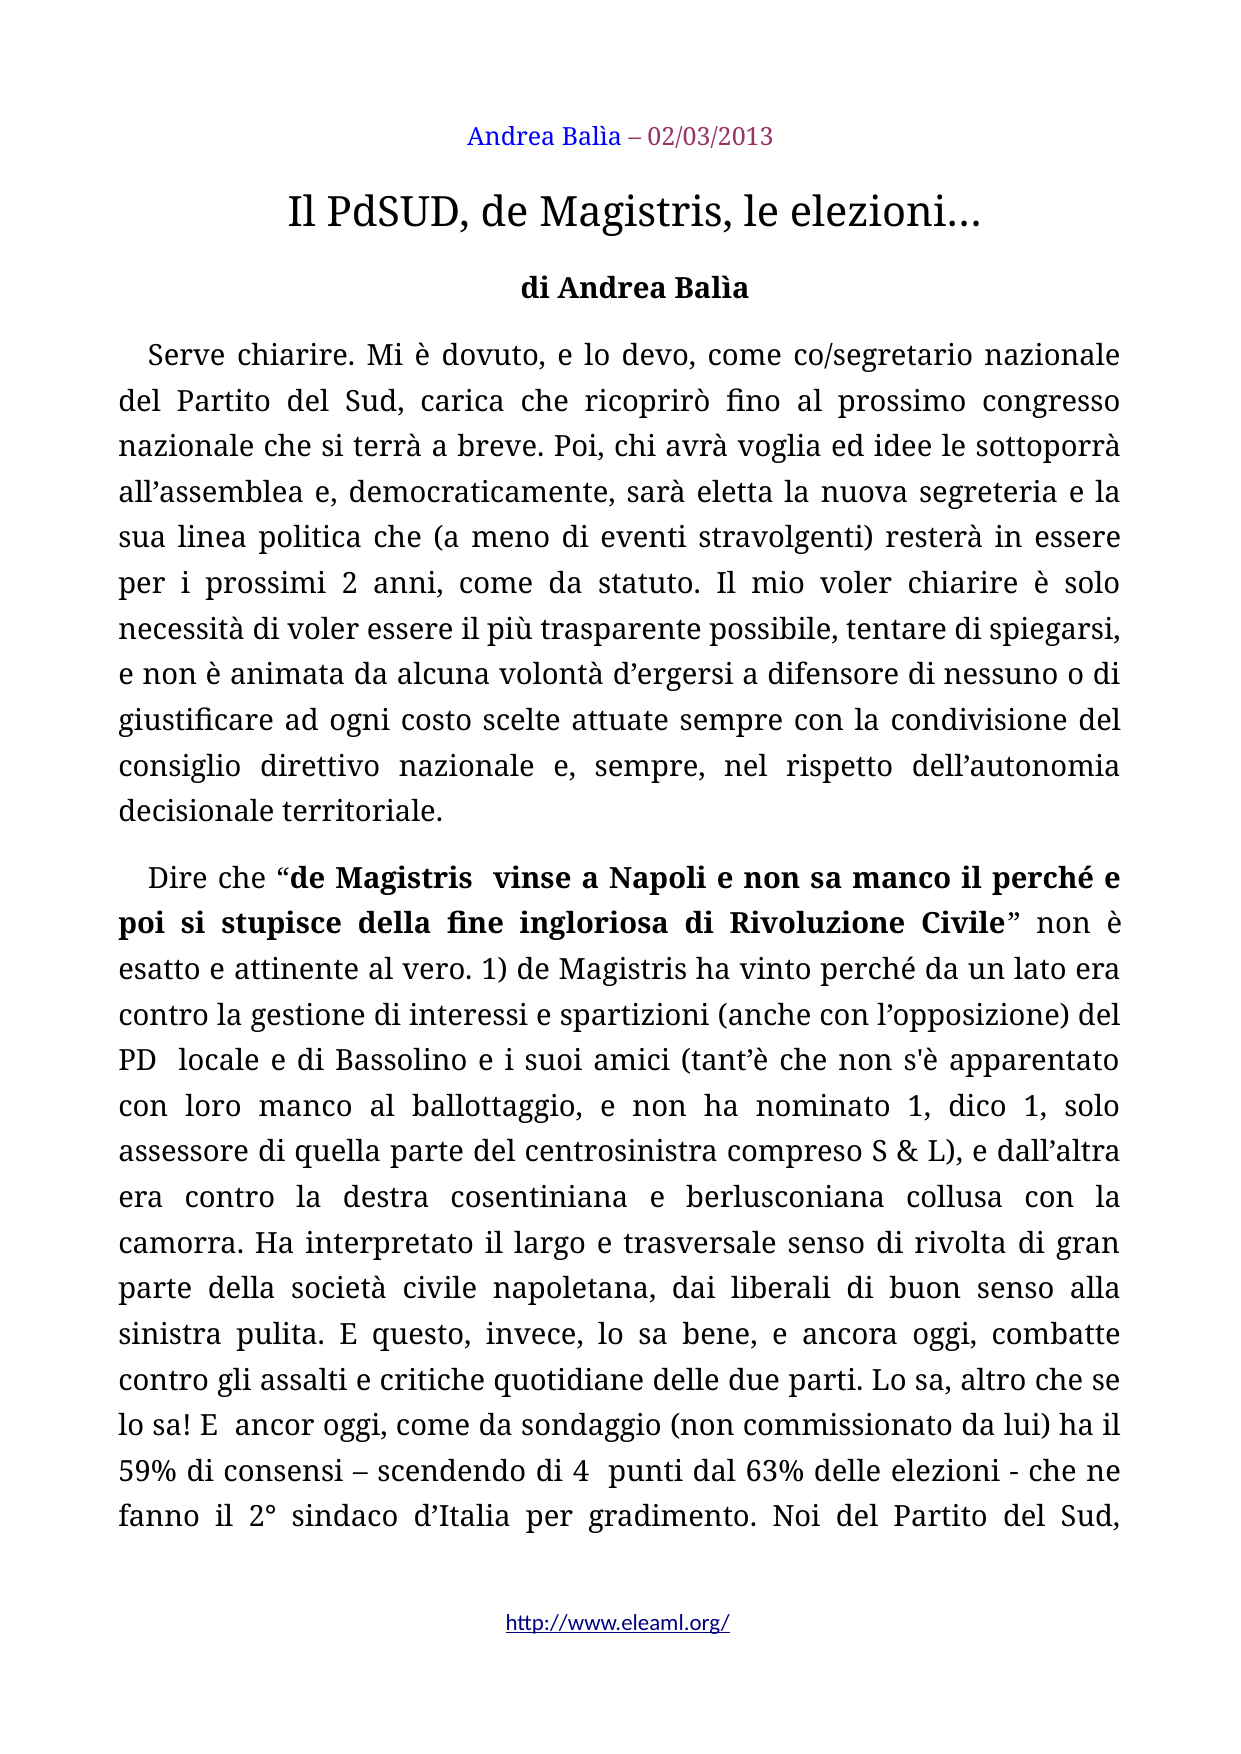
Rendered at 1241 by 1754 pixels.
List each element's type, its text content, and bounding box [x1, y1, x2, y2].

text di Andrea Balìa [118, 268, 1122, 307]
text Il PdSUD, de Magistris, le elezioni… [118, 182, 1122, 238]
text Dire che “de Magistris vinse a Napoli e non sa manco il perché e poi si stupisce della fine ingloriosa di Rivoluzione Civile” non è esatto e attinente al vero. 1) de Magistris ha vinto perché da un lato era contro la gestione di interessi e spartizioni (anche con l’opposizione) del PD locale e di Bassolino e i suoi amici (tant’è che non s'è apparentato con loro manco al ballottaggio, e non ha nominato 1, dico 1, solo assessore di quella parte del centrosinistra compreso S & L), e dall’altra era contro la destra cosentiniana e berlusconiana collusa con la camorra. Ha interpretato il largo e trasversale senso di rivolta di gran parte della società civile napoletana, dai liberali di buon senso alla sinistra pulita. E questo, invece, lo sa bene, e ancora oggi, combatte contro gli assalti e critiche quotidiane delle due parti. Lo sa, altro che se lo sa! E ancor oggi, come da sondaggio (non commissionato da lui) ha il 59% di consensi – scendendo di 4 punti dal 63% delle elezioni - che ne fanno il 2° sindaco d’Italia per gradimento. Noi del Partito del Sud, [118, 857, 1122, 1535]
text Serve chiarire. Mi è dovuto, e lo devo, come co/segretario nazionale del Partito del Sud, carica che ricoprirò fino al prossimo congresso nazionale che si terrà a breve. Poi, chi avrà voglia ed idee le sottoporrà all’assemblea e, democraticamente, sarà eletta la nuova segreteria e la sua linea politica che (a meno di eventi stravolgenti) resterà in essere per i prossimi 2 anni, come da statuto. Il mio voler chiarire è solo necessità di voler essere il più trasparente possibile, tentare di spiegarsi, e non è animata da alcuna volontà d’ergersi a difensore di nessuno o di giustificare ad ogni costo scelte attuate sempre con la condivisione del consiglio direttivo nazionale e, sempre, nel rispetto dell’autonomia decisionale territoriale. [118, 334, 1122, 830]
